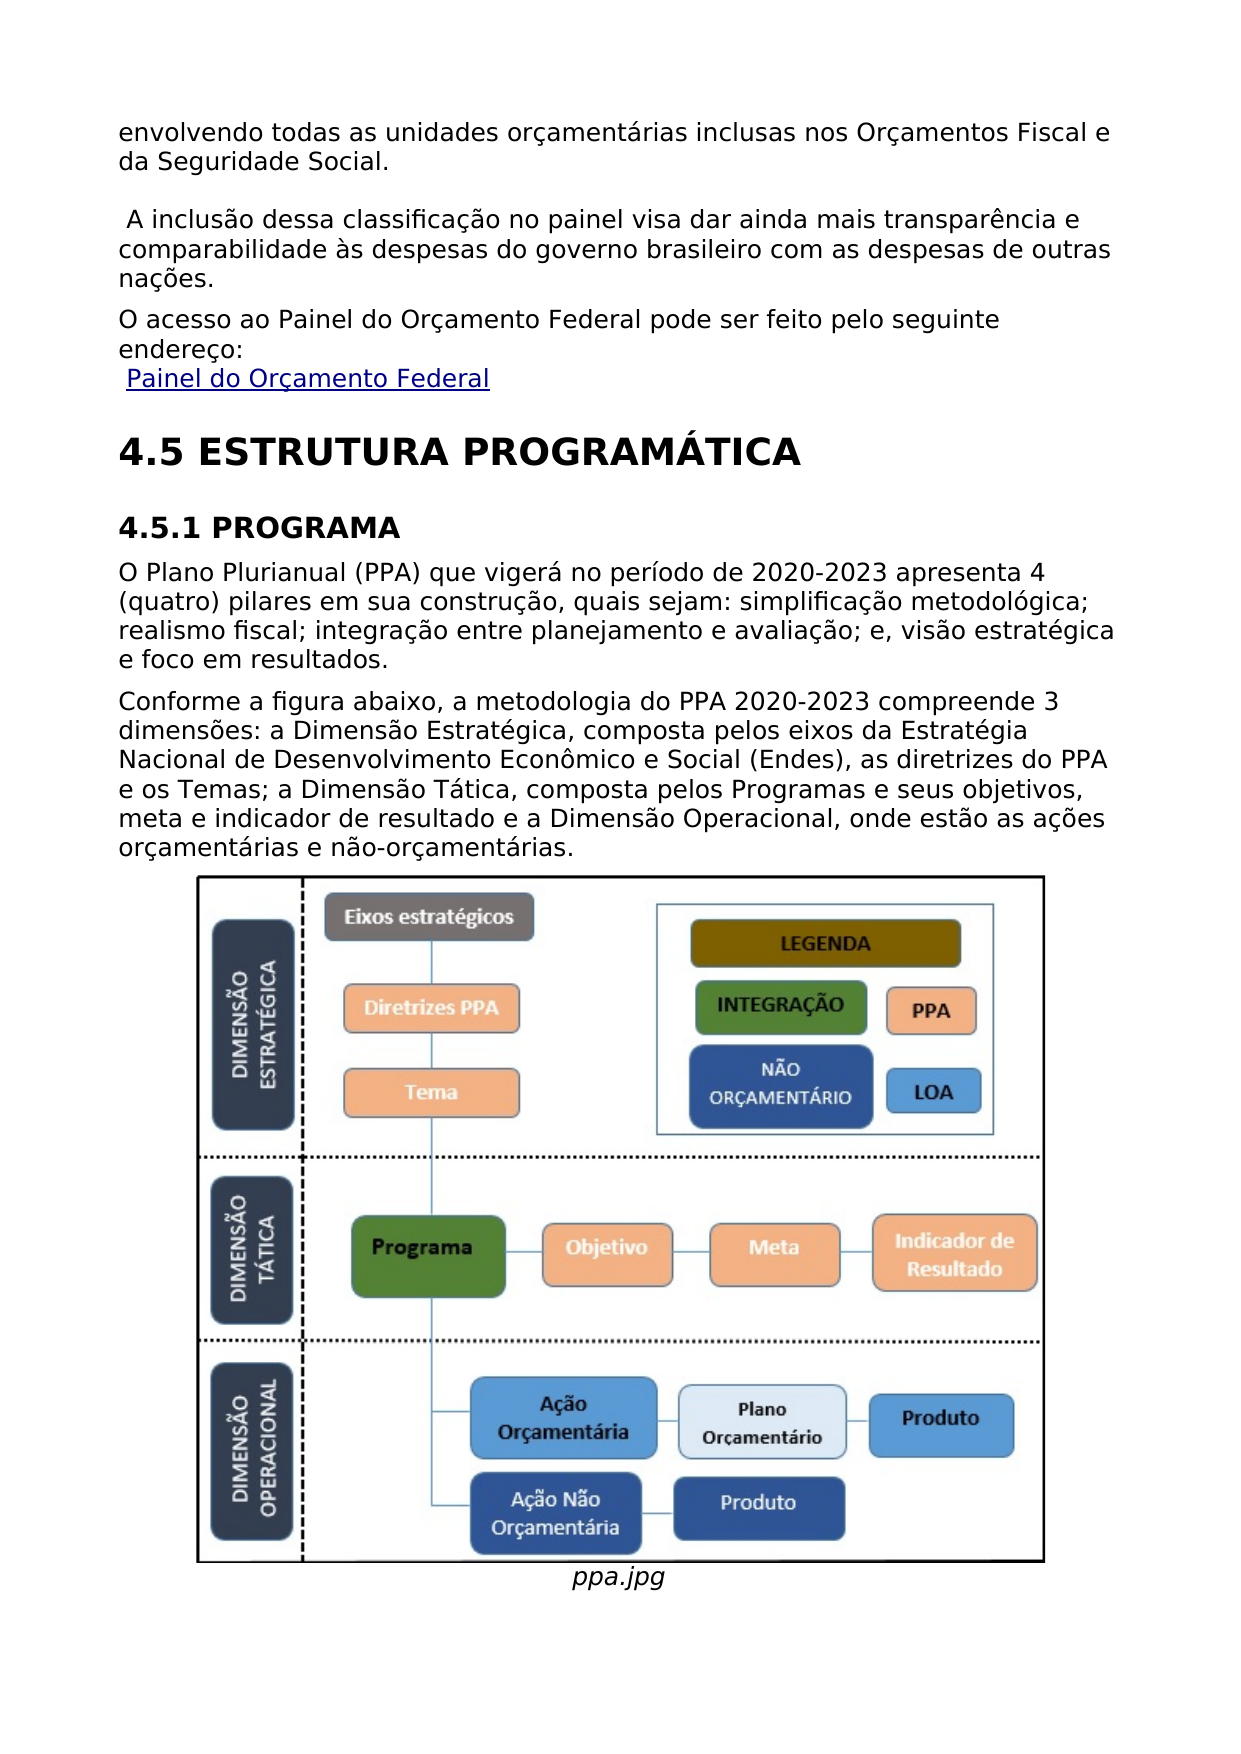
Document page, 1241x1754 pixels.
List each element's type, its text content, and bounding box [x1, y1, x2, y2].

picture [195, 875, 1045, 1563]
text ppa.jpg [195, 1563, 1045, 1592]
text envolvendo todas as unidades orçamentárias inclusas nos Orçamentos Fiscal e da Seguridade Social. A inclusão dessa classificação no painel visa dar ainda mais transparência e comparabilidade às despesas do governo brasileiro com as despesas de outras nações. [118, 118, 1122, 293]
text Conforme a figura abaixo, a metodologia do PPA 2020-2023 compreende 3 dimensões: a Dimensão Estratégica, composta pelos eixos da Estratégia Nacional de Desenvolvimento Econômico e Social (Endes), as diretrizes do PPA e os Temas; a Dimensão Tática, composta pelos Programas e seus objetivos, meta e indicador de resultado e a Dimensão Operacional, onde estão as ações orçamentárias e não-orçamentárias. [118, 687, 1122, 862]
subtitle 4.5 ESTRUTURA PROGRAMÁTICA [118, 431, 1122, 474]
subtitle 4.5.1 PROGRAMA [118, 512, 1122, 546]
text O acesso ao Painel do Orçamento Federal pode ser feito pelo seguinte endereço: Painel do Orçamento Federal [118, 306, 1122, 393]
text O Plano Plurianual (PPA) que vigerá no período de 2020-2023 apresenta 4 (quatro) pilares em sua construção, quais sejam: simplificação metodológica; realismo fiscal; integração entre planejamento e avaliação; e, visão estratégica e foco em resultados. [118, 558, 1122, 675]
